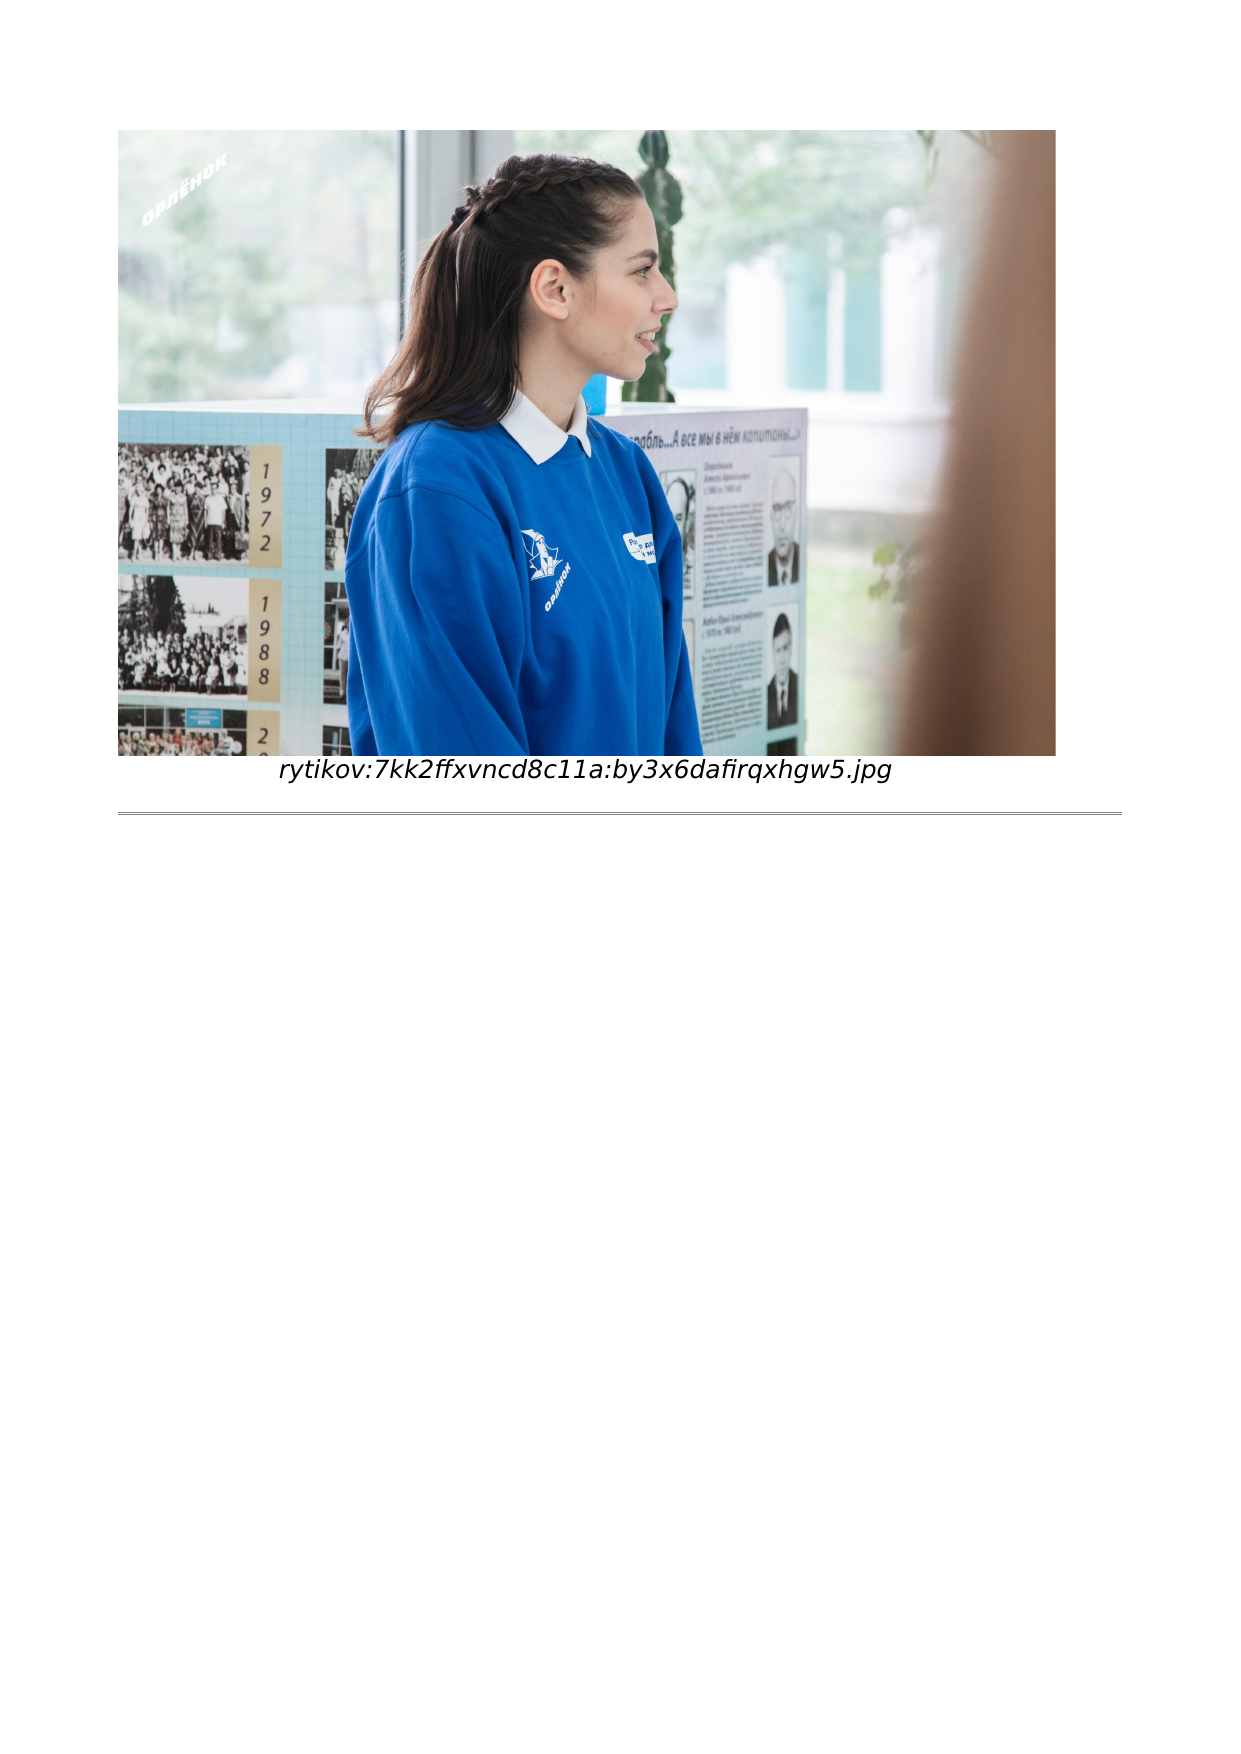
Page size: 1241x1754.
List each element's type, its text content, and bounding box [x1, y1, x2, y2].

picture [118, 130, 1056, 756]
text rytikov:7kk2ffxvncd8c11a:by3x6dafirqxhgw5.jpg [118, 756, 1056, 785]
